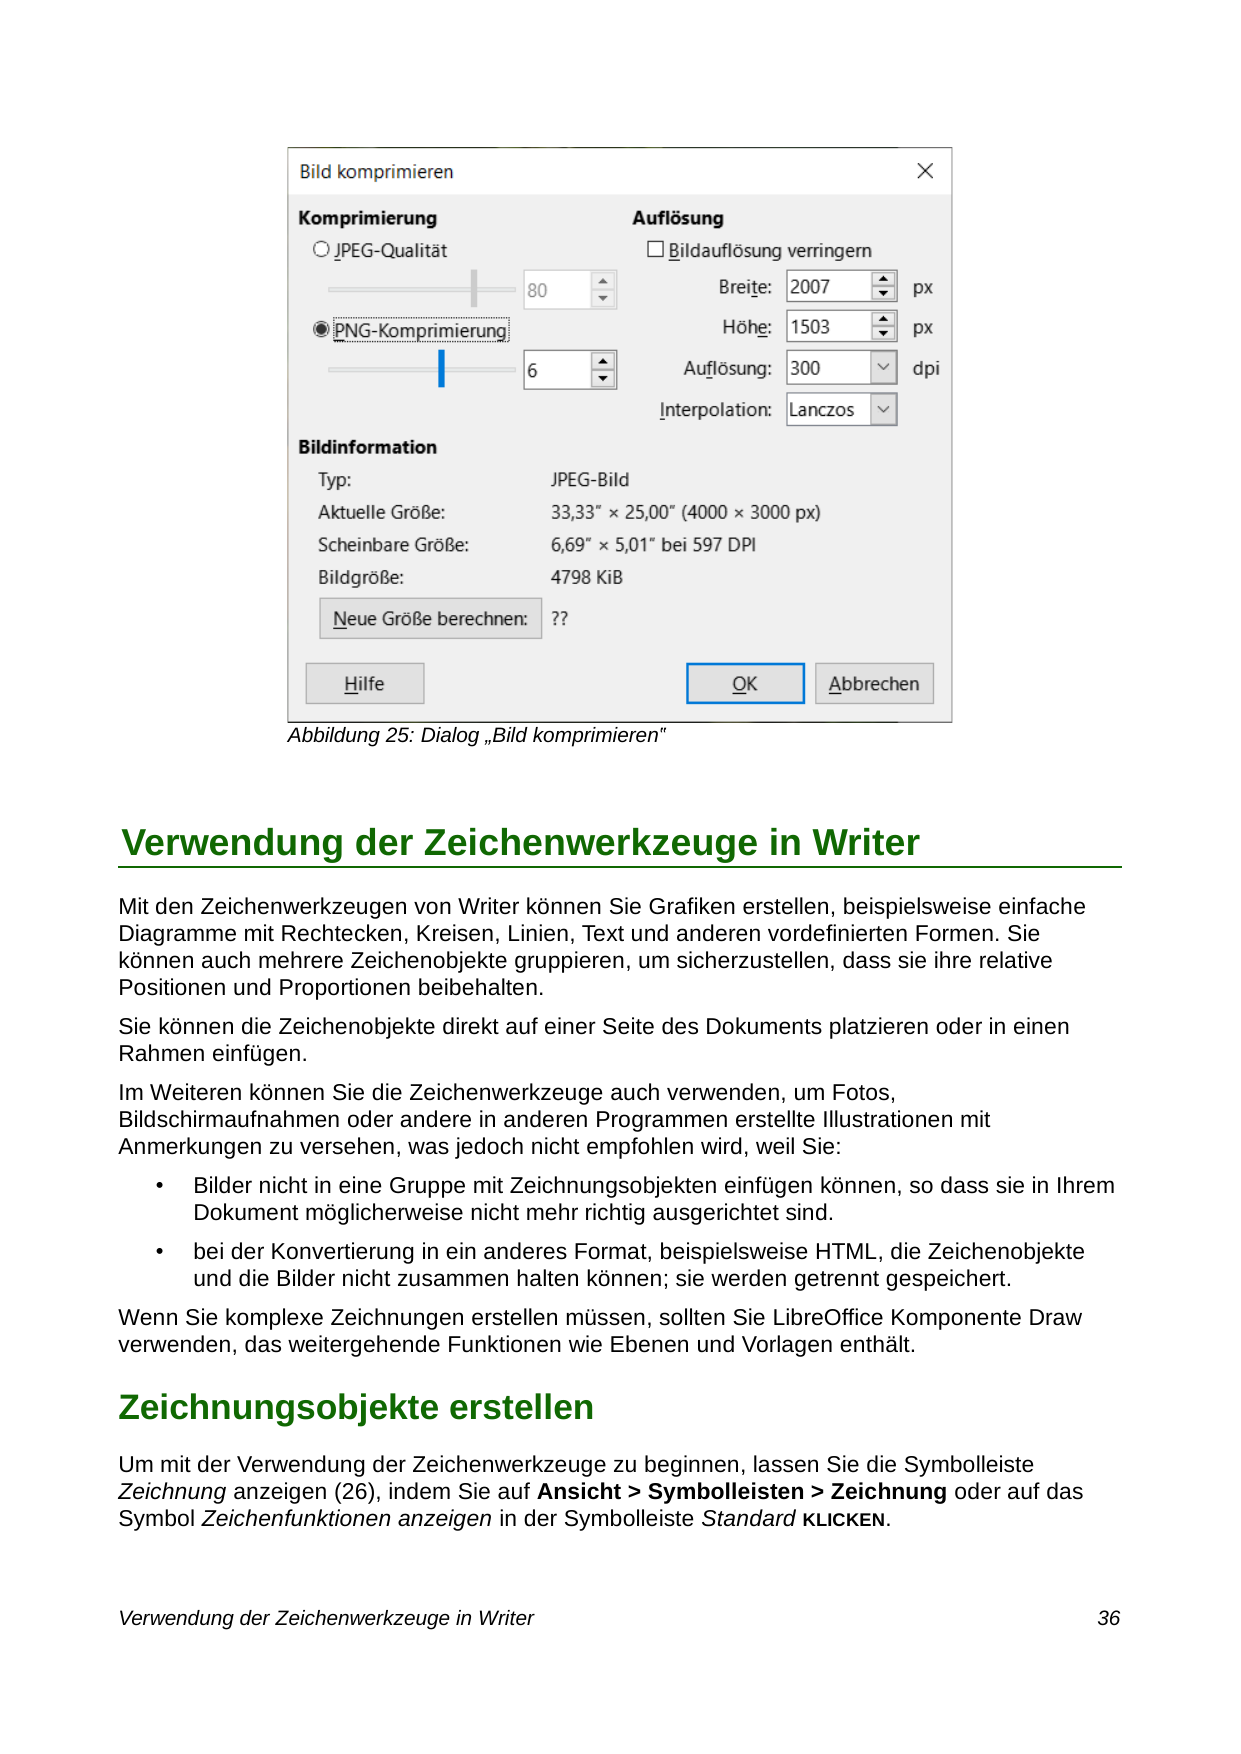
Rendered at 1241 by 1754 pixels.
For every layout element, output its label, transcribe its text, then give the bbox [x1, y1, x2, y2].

list bei der Konvertierung in ein anderes Format, beispielsweise HTML, die Zeichenobjekte und die Bilder nicht zusammen halten können; sie werden getrennt gespeichert. [156, 1237, 1122, 1291]
text Im Weiteren können Sie die Zeichenwerkzeuge auch verwenden, um Fotos, Bildschirmaufnahmen oder andere in anderen Programmen erstellte Illustrationen mit Anmerkungen zu versehen, was jedoch nicht empfohlen wird, weil Sie: [118, 1078, 1122, 1159]
subtitle Zeichnungsobjekte erstellen [118, 1387, 1122, 1427]
text Abbildung 25: Dialog „Bild komprimieren‟ [288, 723, 953, 747]
list Bilder nicht in eine Gruppe mit Zeichnungsobjekten einfügen können, so dass sie in Ihrem Dokument möglicherweise nicht mehr richtig ausgerichtet sind. [156, 1171, 1122, 1225]
text Um mit der Verwendung der Zeichenwerkzeuge zu beginnen, lassen Sie die Symbolleiste Zeichnung anzeigen (Abbildung 26), indem Sie auf Ansicht > Symbolleisten > Zeichnung oder auf das Symbol Zeichenfunktionen anzeigen in der Symbolleiste Standard klicken. [118, 1451, 1122, 1532]
text Sie können die Zeichenobjekte direkt auf einer Seite des Dokuments platzieren oder in einen Rahmen einfügen. [118, 1012, 1122, 1066]
text Wenn Sie komplexe Zeichnungen erstellen müssen, sollten Sie LibreOffice Komponente Draw verwenden, das weitergehende Funktionen wie Ebenen und Vorlagen enthält. [118, 1303, 1122, 1357]
subtitle Verwendung der Zeichenwerkzeuge in Writer [118, 817, 1122, 866]
picture [287, 147, 953, 723]
text Mit den Zeichenwerkzeugen von Writer können Sie Grafiken erstellen, beispielsweise einfache Diagramme mit Rechtecken, Kreisen, Linien, Text und anderen vordefinierten Formen. Sie können auch mehrere Zeichenobjekte gruppieren, um sicherzustellen, dass sie ihre relative Positionen und Proportionen beibehalten. [118, 892, 1122, 1000]
